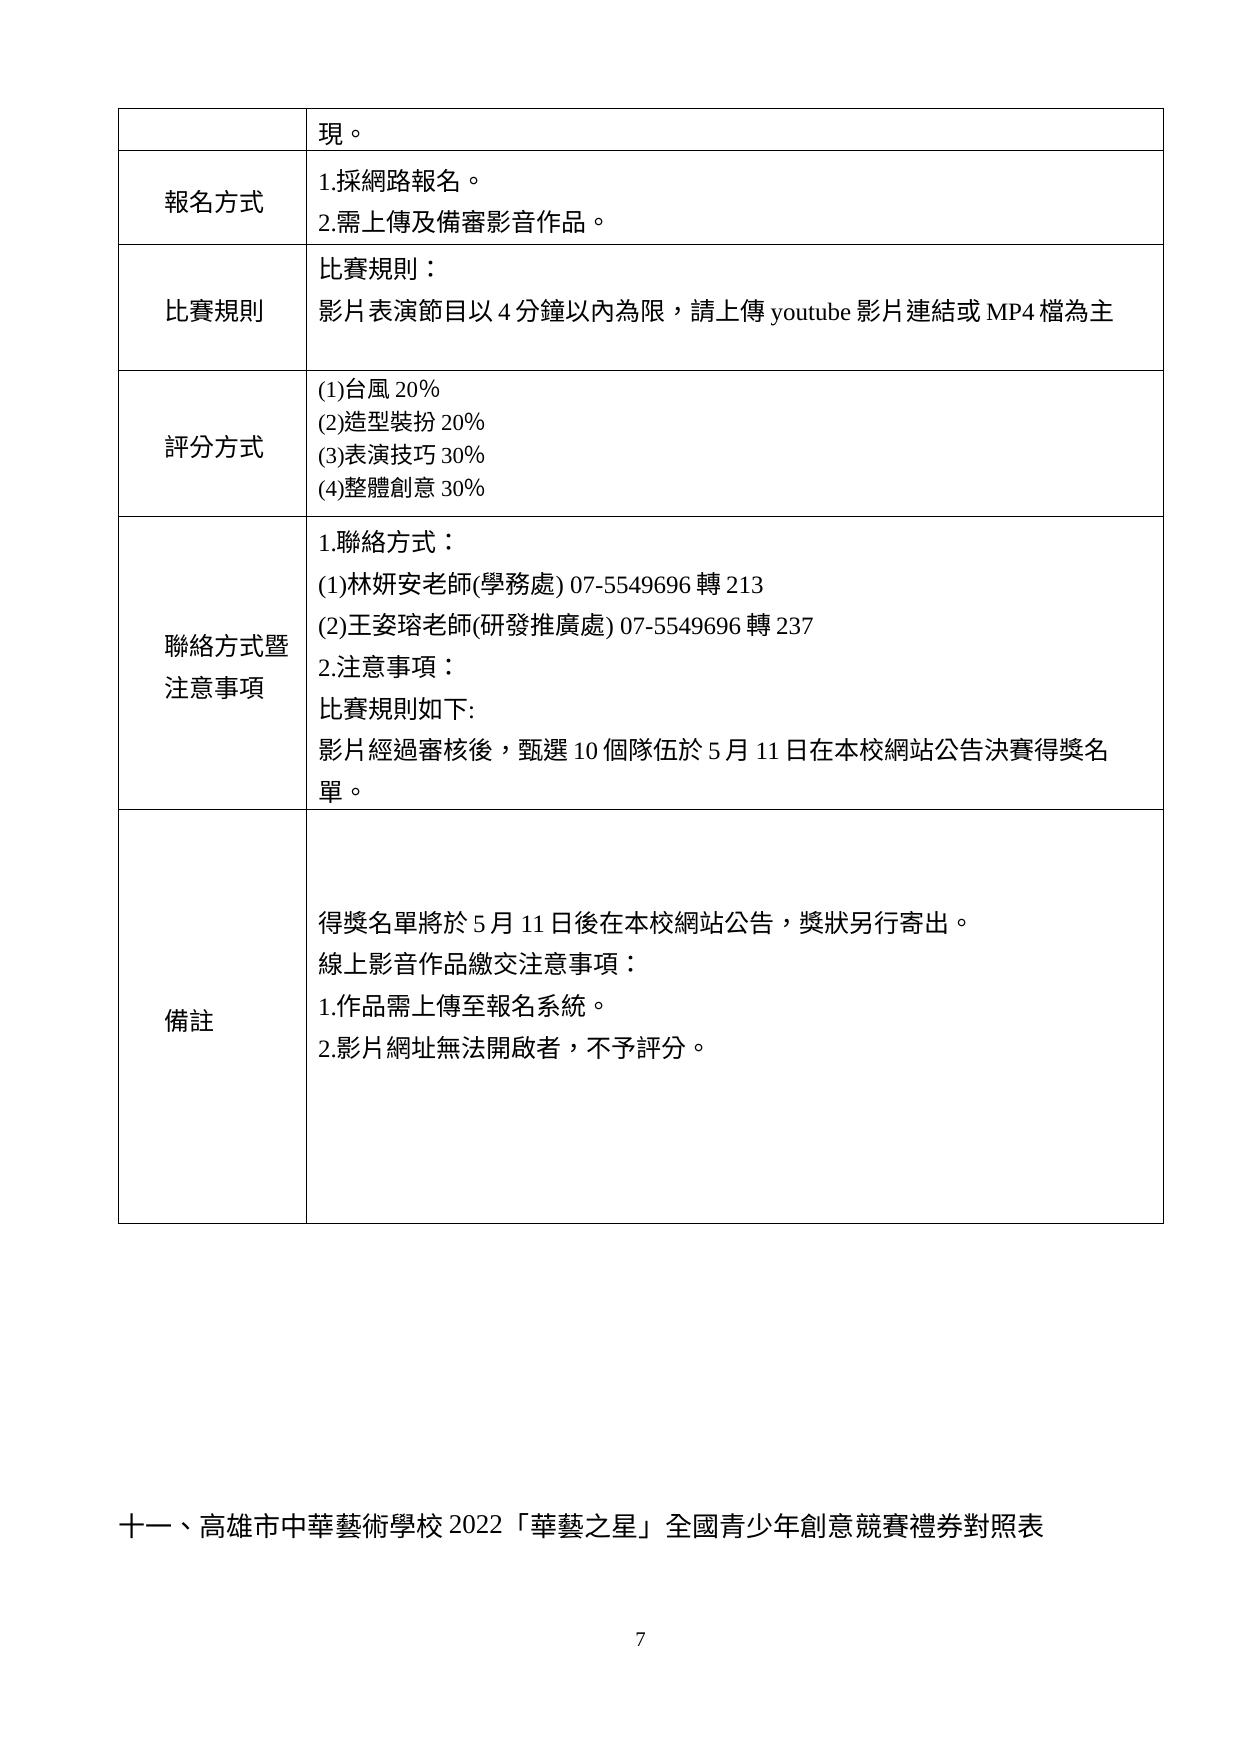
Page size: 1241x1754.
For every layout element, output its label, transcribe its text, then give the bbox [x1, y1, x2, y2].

text 十一、高雄市中華藝術學校2022「華藝之星」全國青少年創意競賽禮券對照表 [118, 1483, 1162, 1545]
table_cell 比賽規則 [119, 245, 306, 369]
table_cell 評分方式 [119, 371, 306, 516]
table_cell 報名方式 [119, 151, 306, 243]
table_cell 1.採網路報名。 2.需上傳及備審影音作品。 [307, 151, 1163, 243]
table_cell 1.聯絡方式： (1)林妍安老師(學務處) 07-5549696轉213 (2)王姿瑢老師(研發推廣處) 07-5549696轉237 2.注意事項： 比賽規則如下: 影片經過審核後，甄選10個隊伍於5月11日在本校網站公告決賽得獎名單。 [307, 517, 1163, 809]
table_cell 聯絡方式暨注意事項 [119, 517, 306, 809]
table_cell [119, 109, 306, 150]
table_cell 現。 [307, 109, 1163, 150]
table_cell (1)台風20％ (2)造型裝扮20％ (3)表演技巧30％ (4)整體創意30％ [307, 371, 1163, 516]
table_cell 比賽規則： 影片表演節目以4分鐘以內為限，請上傳youtube影片連結或MP4檔為主 [307, 245, 1163, 369]
table_cell 備註 [119, 810, 306, 1223]
table_cell 得獎名單將於5月11日後在本校網站公告，獎狀另行寄出。 線上影音作品繳交注意事項： 1.作品需上傳至報名系統。 2.影片網址無法開啟者，不予評分。 [307, 810, 1163, 1223]
